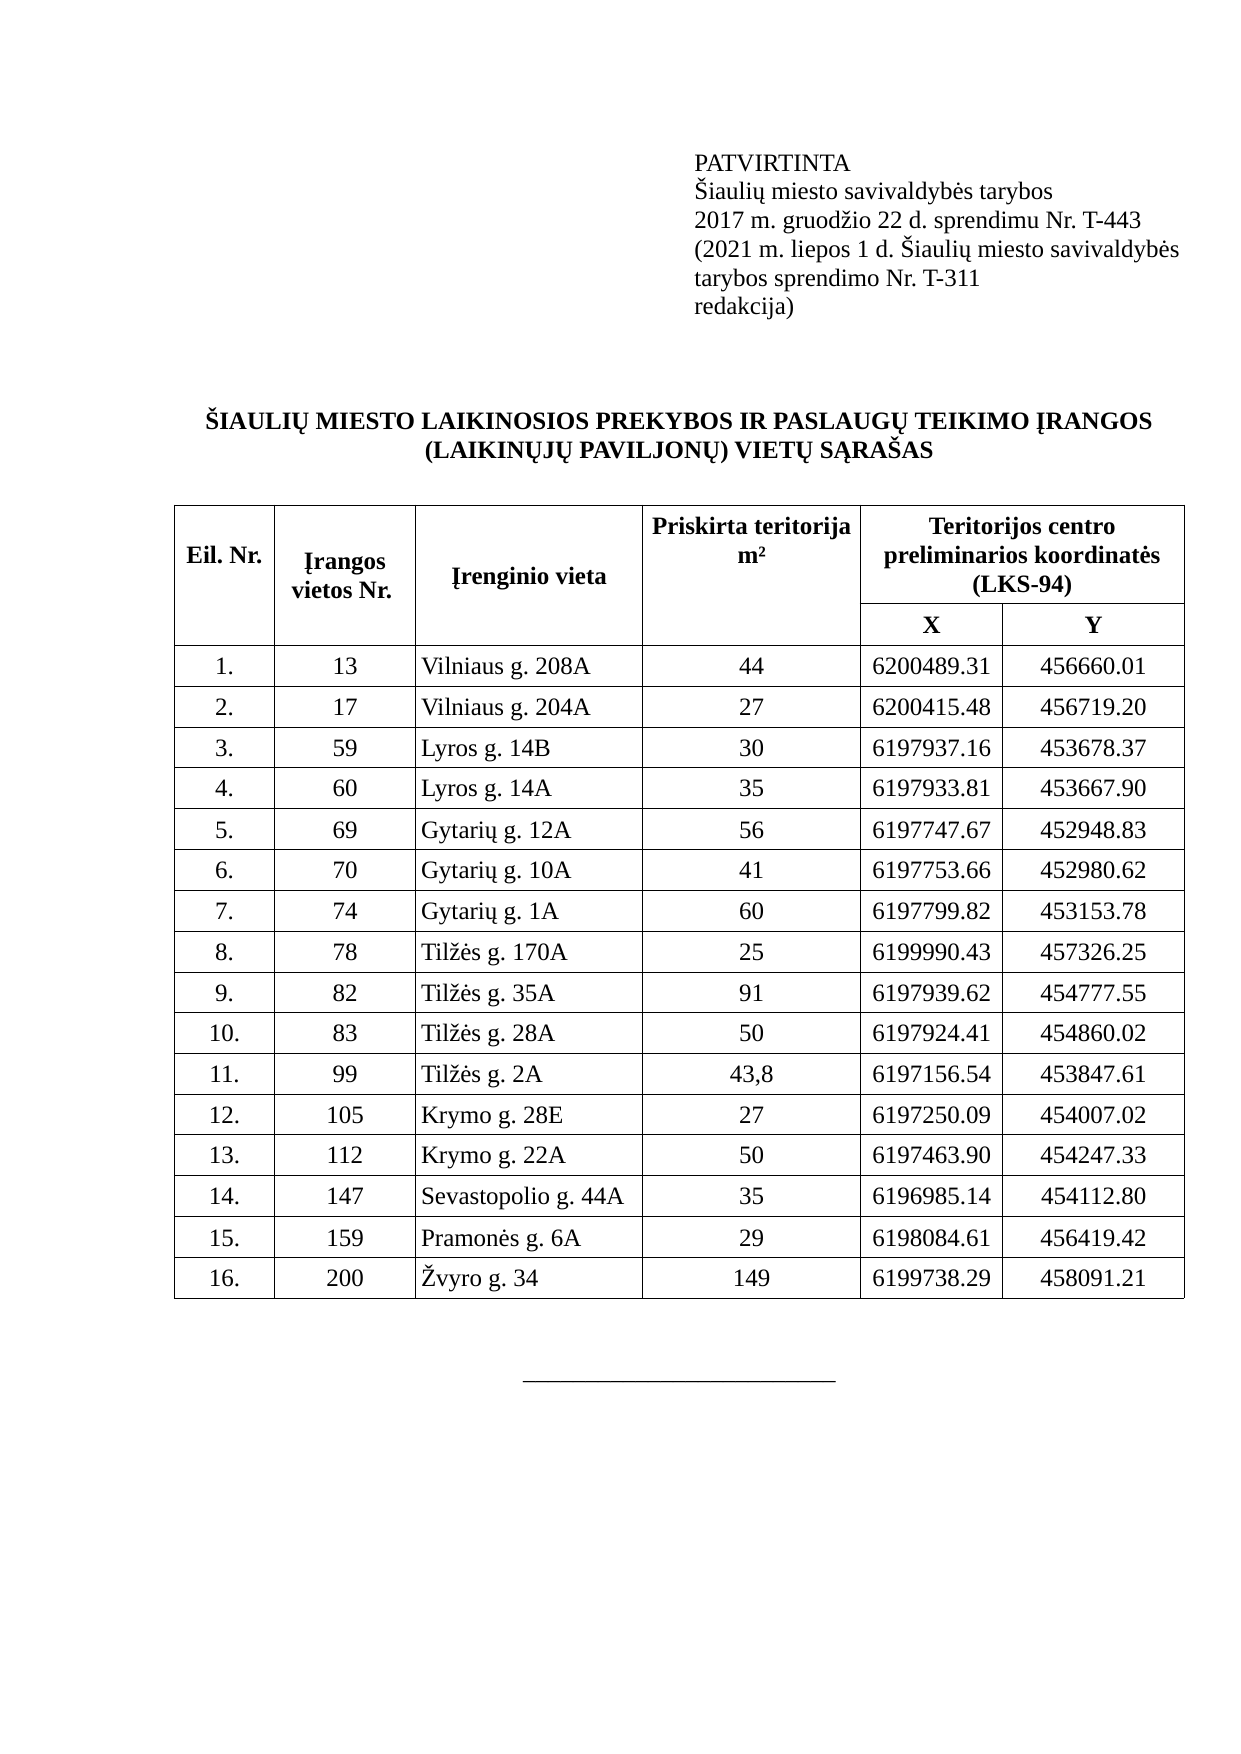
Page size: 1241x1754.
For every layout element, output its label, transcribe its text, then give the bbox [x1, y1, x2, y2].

table_cell 10. [175, 1013, 274, 1053]
table_cell 13. [175, 1135, 274, 1175]
table_cell 29 [643, 1217, 860, 1257]
table_cell Krymo g. 28E [416, 1095, 642, 1134]
text ŠIAULIŲ MIESTO LAIKINOSIOS PREKYBOS IR PASLAUGŲ TEIKIMO ĮRANGOS (LAIKINŲJŲ PAVILJONŲ) VIETŲ SĄRAŠAS [177, 406, 1181, 464]
table_cell 6200489.31 [861, 646, 1002, 686]
table_cell 14. [175, 1176, 274, 1216]
table_cell 456419.42 [1003, 1217, 1184, 1257]
table_cell 82 [275, 973, 415, 1012]
text 2017 m. gruodžio 22 d. sprendimu Nr. T-443 [177, 205, 1181, 234]
text PATVIRTINTA [177, 148, 1181, 176]
table_cell [643, 603, 860, 644]
table_cell [175, 603, 274, 644]
table_cell 78 [275, 932, 415, 971]
table_cell 453153.78 [1003, 891, 1184, 931]
table_cell Vilniaus g. 204A [416, 687, 642, 727]
table_cell 6197939.62 [861, 973, 1002, 1012]
table_cell 458091.21 [1003, 1258, 1184, 1298]
table_cell 453678.37 [1003, 728, 1184, 767]
table_cell 454860.02 [1003, 1013, 1184, 1053]
table_cell 6197933.81 [861, 768, 1002, 808]
table_cell 83 [275, 1013, 415, 1053]
table_cell 7. [175, 891, 274, 931]
table_cell 454007.02 [1003, 1095, 1184, 1134]
table_cell 5. [175, 809, 274, 849]
table_cell 112 [275, 1135, 415, 1175]
table_cell 70 [275, 850, 415, 890]
table_cell 105 [275, 1095, 415, 1134]
table_cell 6200415.48 [861, 687, 1002, 727]
table_cell 91 [643, 973, 860, 1012]
table_cell 454777.55 [1003, 973, 1184, 1012]
table_cell 56 [643, 809, 860, 849]
table_cell 452980.62 [1003, 850, 1184, 890]
table_cell Tilžės g. 2A [416, 1054, 642, 1094]
table_cell 35 [643, 1176, 860, 1216]
table_cell 74 [275, 891, 415, 931]
table_cell 456660.01 [1003, 646, 1184, 686]
table_cell 9. [175, 973, 274, 1012]
table_header Įrangos vietos Nr. [275, 506, 415, 644]
table_cell 159 [275, 1217, 415, 1257]
table_cell 6197463.90 [861, 1135, 1002, 1175]
table_cell 99 [275, 1054, 415, 1094]
table_cell 6199990.43 [861, 932, 1002, 971]
table_cell 149 [643, 1258, 860, 1298]
table_cell 25 [643, 932, 860, 971]
table_cell 6198084.61 [861, 1217, 1002, 1257]
text redakcija) [177, 291, 1181, 320]
table_cell 15. [175, 1217, 274, 1257]
table_cell Y [1003, 604, 1184, 644]
table_cell 6197250.09 [861, 1095, 1002, 1134]
table_cell 69 [275, 809, 415, 849]
table_header Įrenginio vieta [416, 506, 642, 644]
table_cell 8. [175, 932, 274, 971]
table_cell 12. [175, 1095, 274, 1134]
table_cell Gytarių g. 12A [416, 809, 642, 849]
table_cell 44 [643, 646, 860, 686]
table_cell 6. [175, 850, 274, 890]
table_cell X [861, 604, 1002, 644]
table_header Teritorijos centro preliminarios koordinatės (LKS-94) [861, 506, 1184, 603]
table_cell Tilžės g. 35A [416, 973, 642, 1012]
table_cell Lyros g. 14B [416, 728, 642, 767]
table_cell 453847.61 [1003, 1054, 1184, 1094]
table_cell 13 [275, 646, 415, 686]
table_cell 30 [643, 728, 860, 767]
text (2021 m. liepos 1 d. Šiaulių miesto savivaldybės [177, 234, 1181, 263]
table_cell 27 [643, 1095, 860, 1134]
table_cell 35 [643, 768, 860, 808]
table_header Eil. Nr. [175, 506, 274, 603]
table_cell 6197753.66 [861, 850, 1002, 890]
table_cell 4. [175, 768, 274, 808]
table_cell Sevastopolio g. 44A [416, 1176, 642, 1216]
table_cell Pramonės g. 6A [416, 1217, 642, 1257]
text _________________________ [177, 1356, 1181, 1384]
table_cell 454112.80 [1003, 1176, 1184, 1216]
text tarybos sprendimo Nr. T-311 [177, 263, 1181, 291]
table_cell 17 [275, 687, 415, 727]
table_cell 50 [643, 1135, 860, 1175]
table_cell 200 [275, 1258, 415, 1298]
table_cell 6199738.29 [861, 1258, 1002, 1298]
table_cell 16. [175, 1258, 274, 1298]
table_cell Lyros g. 14A [416, 768, 642, 808]
table_cell Gytarių g. 1A [416, 891, 642, 931]
table_cell 6197937.16 [861, 728, 1002, 767]
table_cell Tilžės g. 170A [416, 932, 642, 971]
table_cell 452948.83 [1003, 809, 1184, 849]
table_cell 3. [175, 728, 274, 767]
table_cell Žvyro g. 34 [416, 1258, 642, 1298]
table_cell 43,8 [643, 1054, 860, 1094]
table_cell 59 [275, 728, 415, 767]
table_cell 50 [643, 1013, 860, 1053]
table_cell Vilniaus g. 208A [416, 646, 642, 686]
table_cell 27 [643, 687, 860, 727]
table_cell 6197747.67 [861, 809, 1002, 849]
table_cell 6197156.54 [861, 1054, 1002, 1094]
table_cell 6197924.41 [861, 1013, 1002, 1053]
table_header Priskirta teritorija m² [643, 506, 860, 603]
text Šiaulių miesto savivaldybės tarybos [177, 176, 1181, 205]
table_cell 6197799.82 [861, 891, 1002, 931]
table_cell 41 [643, 850, 860, 890]
table_cell 454247.33 [1003, 1135, 1184, 1175]
table_cell 147 [275, 1176, 415, 1216]
table_cell 60 [643, 891, 860, 931]
table_cell 6196985.14 [861, 1176, 1002, 1216]
table_cell 457326.25 [1003, 932, 1184, 971]
table_cell 453667.90 [1003, 768, 1184, 808]
table_cell 11. [175, 1054, 274, 1094]
table_cell Tilžės g. 28A [416, 1013, 642, 1053]
table_cell Krymo g. 22A [416, 1135, 642, 1175]
table_cell 60 [275, 768, 415, 808]
table_cell Gytarių g. 10A [416, 850, 642, 890]
table_cell 1. [175, 646, 274, 686]
table_cell 456719.20 [1003, 687, 1184, 727]
table_cell 2. [175, 687, 274, 727]
